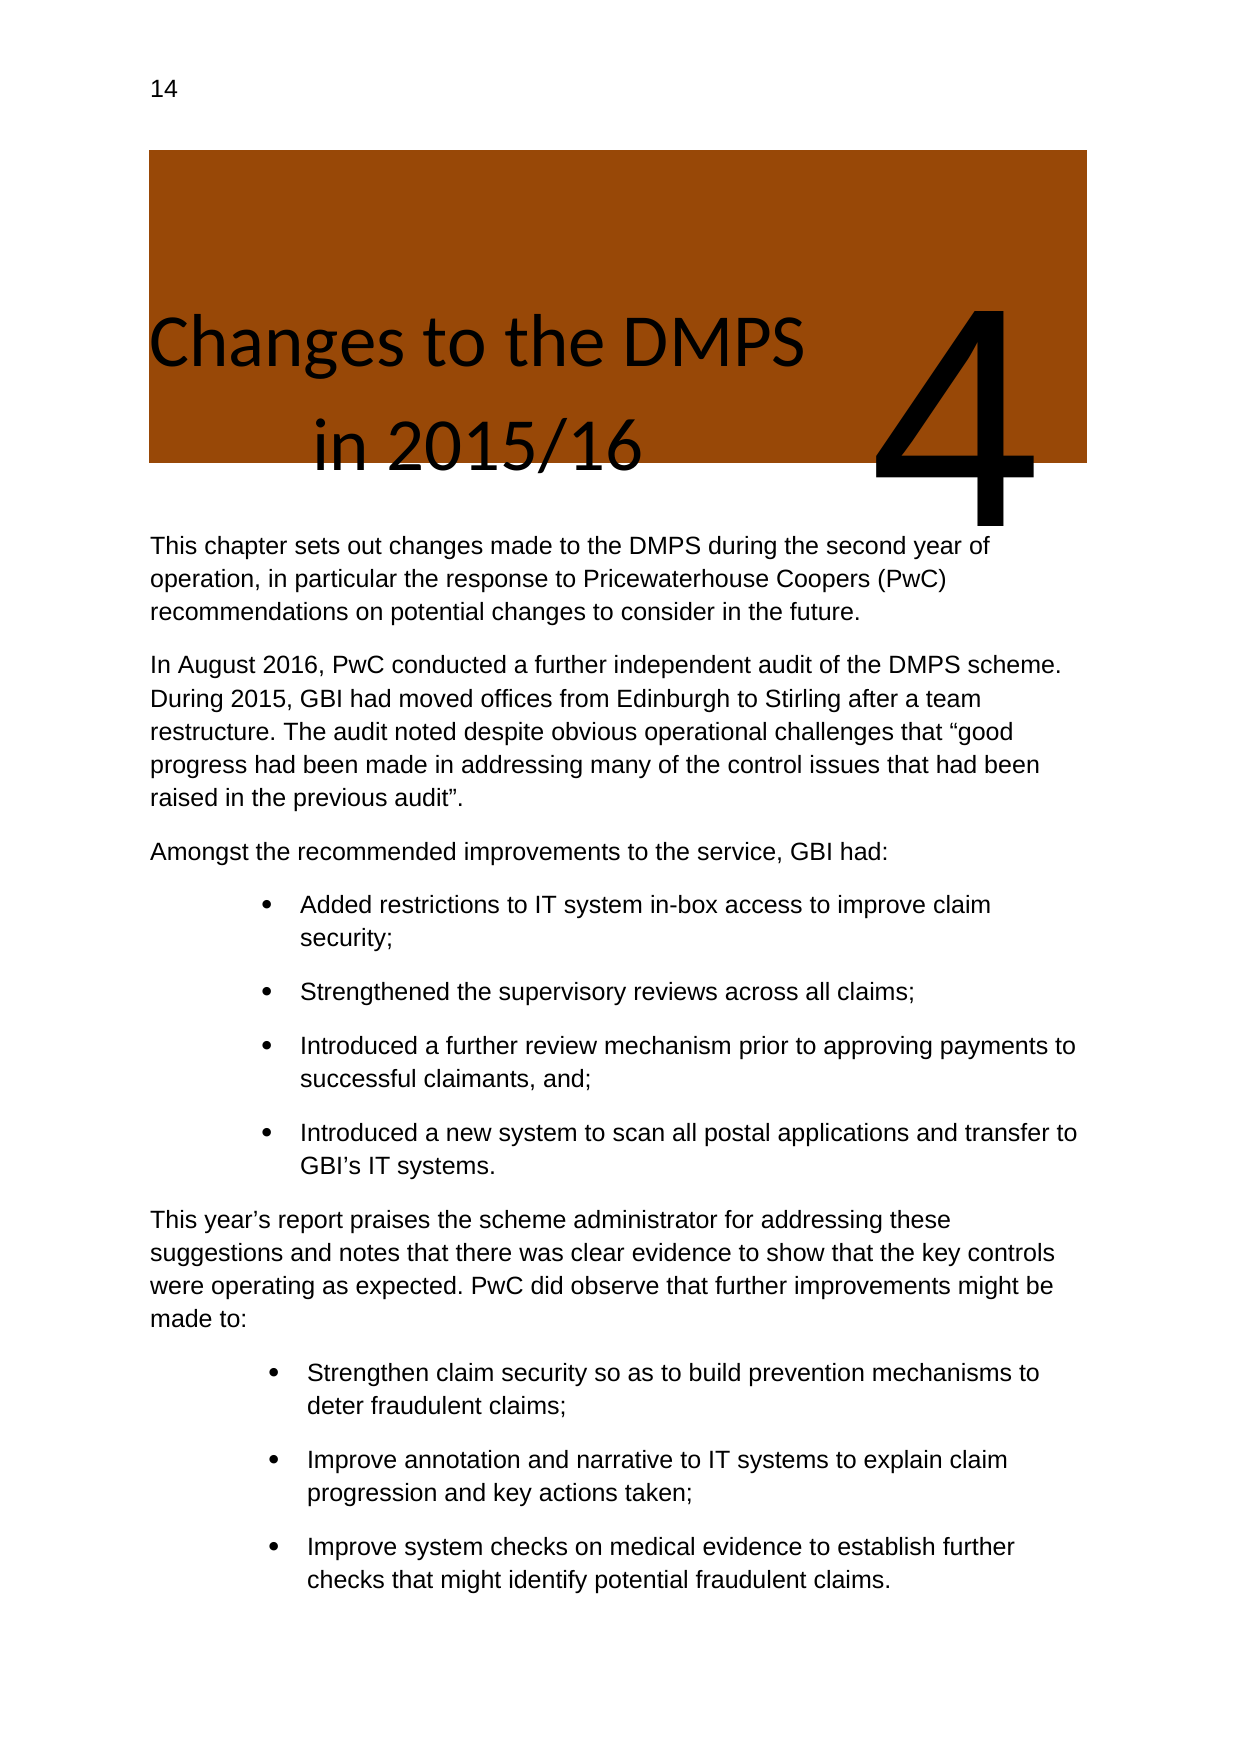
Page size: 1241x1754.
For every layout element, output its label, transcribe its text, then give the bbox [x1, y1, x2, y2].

list Improve system checks on medical evidence to establish further checks that might identify potential fraudulent claims. [269, 1532, 1090, 1594]
list Improve annotation and narrative to IT systems to explain claim progression and key actions taken; [269, 1445, 1090, 1507]
list Introduced a further review mechanism prior to approving payments to successful claimants, and; [262, 1031, 1090, 1093]
text This chapter sets out changes made to the DMPS during the second year of operation, in particular the response to Pricewaterhouse Coopers (PwC) recommendations on potential changes to consider in the future. [150, 150, 1090, 625]
list Added restrictions to IT system in-box access to improve claim security; [262, 890, 1090, 952]
text In August 2016, PwC conducted a further independent audit of the DMPS scheme. During 2015, GBI had moved offices from Edinburgh to Stirling after a team restructure. The audit noted despite obvious operational challenges that “good progress had been made in addressing many of the control issues that had been raised in the previous audit”. [150, 651, 1090, 811]
list Introduced a new system to scan all postal applications and transfer to GBI’s IT systems. [262, 1118, 1090, 1180]
list Strengthen claim security so as to build prevention mechanisms to deter fraudulent claims; [269, 1358, 1090, 1420]
text Amongst the recommended improvements to the service, GBI had: [150, 836, 1090, 865]
text This year’s report praises the scheme administrator for addressing these suggestions and notes that there was clear evidence to show that the key controls were operating as expected. PwC did observe that further improvements might be made to: [150, 1205, 1090, 1333]
list Strengthened the supervisory reviews across all claims; [262, 977, 1090, 1006]
